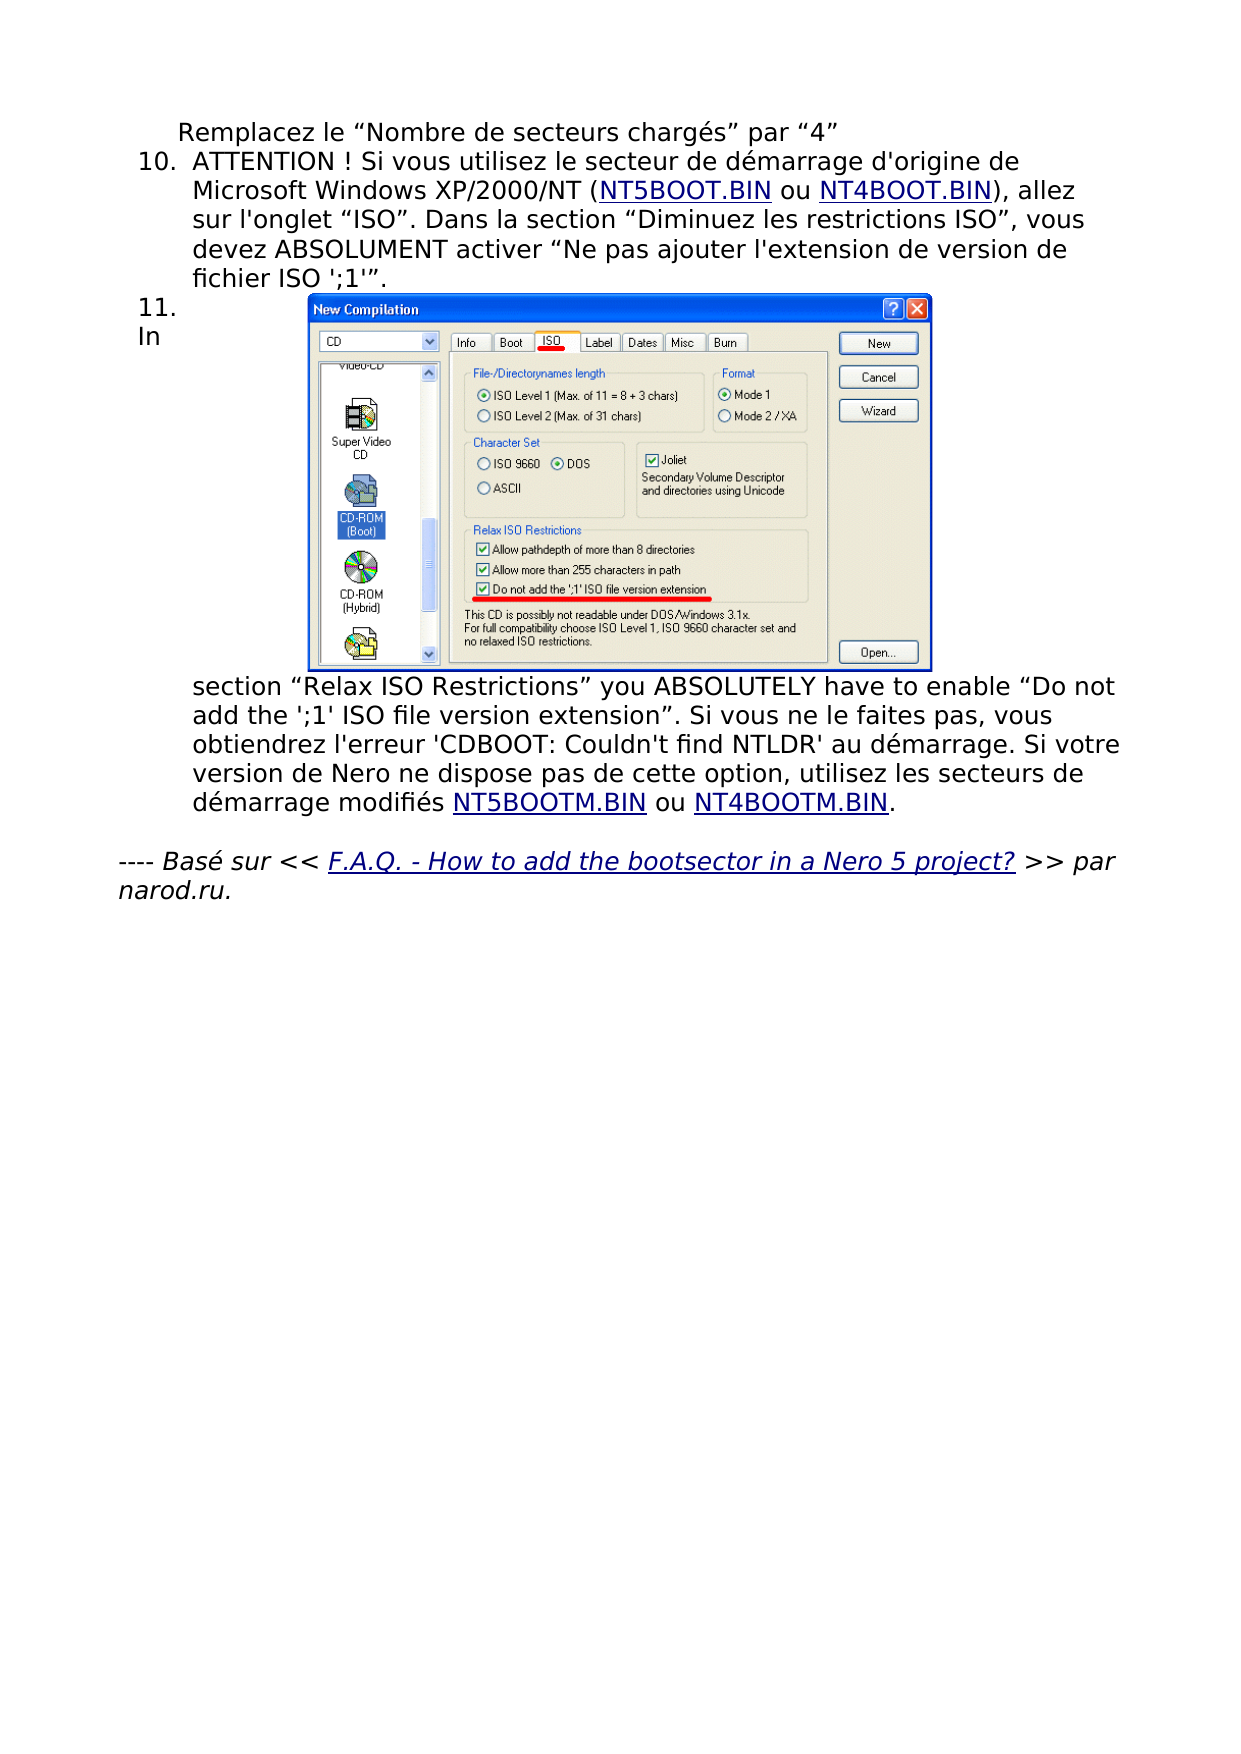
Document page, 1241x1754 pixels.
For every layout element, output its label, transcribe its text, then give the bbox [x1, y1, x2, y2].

picture [307, 293, 933, 672]
list In section “Relax ISO Restrictions” you ABSOLUTELY have to enable “Do not add the ';1' ISO file version extension”. Si vous ne le faites pas, vous obtiendrez l'erreur 'CDBOOT: Couldn't find NTLDR' au démarrage. Si votre version de Nero ne dispose pas de cette option, utilisez les secteurs de démarrage modifiés NT5BOOTM.BIN ou NT4BOOTM.BIN. [177, 293, 1122, 818]
text ---- Basé sur << F.A.Q. - How to add the bootsector in a Nero 5 project? >> par narod.ru. [118, 847, 1122, 905]
list Remplacez le “Nombre de secteurs chargés” par “4” [177, 118, 1122, 147]
list ATTENTION ! Si vous utilisez le secteur de démarrage d'origine de Microsoft Windows XP/2000/NT (NT5BOOT.BIN ou NT4BOOT.BIN), allez sur l'onglet “ISO”. Dans la section “Diminuez les restrictions ISO”, vous devez ABSOLUMENT activer “Ne pas ajouter l'extension de version de fichier ISO ';1'”. [177, 147, 1122, 293]
